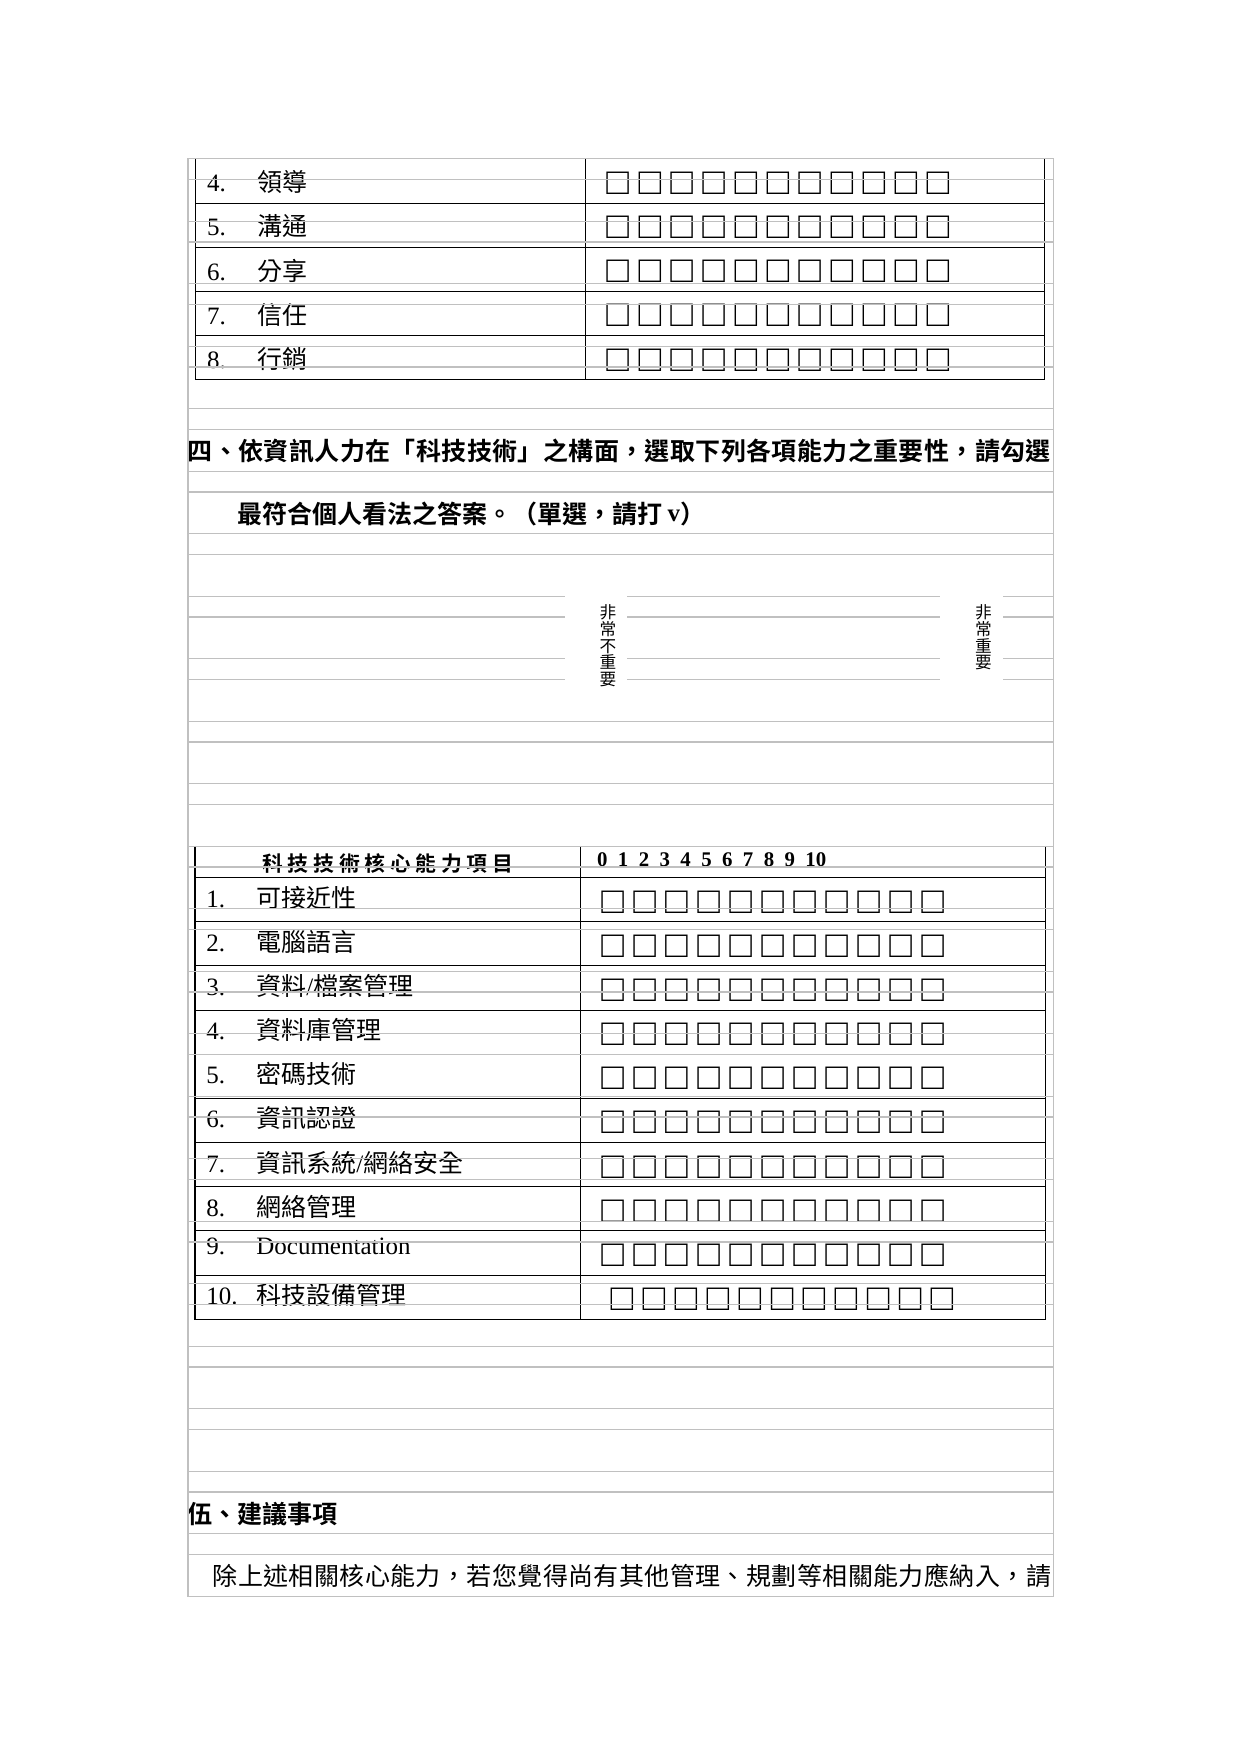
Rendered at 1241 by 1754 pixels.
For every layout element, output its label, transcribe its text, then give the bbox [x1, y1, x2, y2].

table_cell □ □ □ □ □ □ □ □ □ □ □ [581, 1034, 1045, 1054]
table_cell 資料庫管理 [196, 1011, 580, 1033]
table_cell 分享 [196, 248, 585, 283]
table_cell □ □ □ □ □ □ □ □ □ □ □ [581, 1187, 1045, 1221]
table_cell □ □ □ □ □ □ □ □ □ □ □ [581, 1284, 1045, 1304]
table_cell 行銷 [286, 347, 298, 366]
table_cell 資訊認證 [196, 1099, 580, 1116]
table_header 科 技 技 術 核 心 能 力 項 目 [196, 847, 580, 866]
table_cell [581, 1222, 1045, 1230]
text 除上述相關核心能力，若您覺得尚有其他管理、規劃等相關能力應納入，請 [212, 1555, 1053, 1596]
table_cell [581, 909, 1045, 921]
table_cell 行銷 [196, 336, 585, 346]
table_cell [196, 284, 585, 291]
table_cell 行銷 [300, 347, 585, 366]
table_cell □ □ □ □ □ □ □ □ □ □ □ [581, 1305, 1045, 1319]
table_cell □ □ □ □ □ □ □ □ □ □ □ [586, 204, 1044, 221]
table_cell □ □ □ □ □ □ □ □ □ □ □ [586, 180, 1044, 202]
table_cell [196, 909, 580, 921]
table_cell 資訊系統/網絡安全 [196, 1159, 580, 1179]
table_cell 資料/檔案管理 [196, 972, 580, 991]
text 非常不重要 [596, 604, 620, 705]
table_cell 資料/檔案管理 [196, 993, 580, 1009]
text [189, 472, 1053, 491]
table_cell □ □ □ □ □ □ □ □ □ □ □ [581, 1011, 1045, 1033]
table_cell 科技設備管理 [287, 1289, 296, 1304]
table_header 科 技 技 術 核 心 能 力 項 目 [196, 868, 580, 877]
table_cell 科技設備管理 [298, 1284, 336, 1304]
table_cell □ □ □ □ □ □ □ □ □ □ □ [586, 159, 1044, 179]
table_cell □ □ □ □ □ □ □ □ □ □ □ [581, 993, 1045, 1009]
table_cell 領導 [196, 180, 585, 202]
table_cell □ □ □ □ □ □ □ □ □ □ □ [581, 1276, 1045, 1283]
table_cell □ □ □ □ □ □ □ □ □ □ □ [581, 930, 1045, 965]
table_cell [196, 1222, 580, 1230]
table_cell [586, 284, 1044, 291]
table_cell □ □ □ □ □ □ □ □ □ □ □ [586, 347, 1044, 366]
table_cell [586, 368, 1044, 379]
table_header 0 1 2 3 4 5 6 7 8 9 10 [581, 847, 1045, 866]
table_cell 電腦語言 [196, 930, 580, 965]
table_cell □ □ □ □ □ □ □ □ □ □ □ [586, 305, 1044, 335]
table_cell □ □ □ □ □ □ □ □ □ □ □ [581, 1143, 1045, 1158]
table_cell Documentation [196, 1243, 580, 1274]
table_cell Documentation [196, 1231, 580, 1241]
table_cell 科技設備管理 [196, 1284, 262, 1304]
table_cell 資訊系統/網絡安全 [196, 1180, 580, 1186]
table_cell 科技設備管理 [196, 1276, 580, 1283]
table_cell 信任 [196, 305, 585, 335]
table_cell □ □ □ □ □ □ □ □ □ □ □ [581, 1118, 1045, 1142]
text [189, 1472, 1053, 1491]
table_cell 資訊認證 [196, 1118, 580, 1142]
text [212, 1534, 1053, 1554]
table_cell 行銷 [196, 368, 585, 379]
table_cell □ □ □ □ □ □ □ □ □ □ □ [586, 243, 1044, 247]
table_header [581, 868, 1045, 877]
table_cell □ □ □ □ □ □ □ □ □ □ □ [581, 966, 1045, 971]
table_cell □ □ □ □ □ □ □ □ □ □ □ [586, 248, 1044, 283]
table_cell [586, 292, 1044, 304]
table_cell 密碼技術 [196, 1055, 580, 1096]
table_cell 網絡管理 [196, 1187, 580, 1221]
table_cell [581, 922, 1045, 929]
table_cell 行銷 [196, 347, 287, 366]
table_cell [196, 292, 585, 304]
table_cell 可接近性 [196, 878, 580, 908]
table_cell 科技設備管理 [196, 1305, 580, 1319]
table_cell 科技設備管理 [277, 1284, 285, 1304]
table_cell □ □ □ □ □ □ □ □ □ □ □ [581, 1055, 1045, 1096]
table_cell 溝通 [196, 222, 585, 241]
table_cell [586, 336, 1044, 346]
table_cell 資料/檔案管理 [196, 966, 580, 971]
text 四、依資訊人力在「科技技術」之構面，選取下列各項能力之重要性，請勾選 [189, 430, 1053, 471]
table_cell 資訊系統/網絡安全 [196, 1143, 580, 1158]
table_cell [196, 922, 580, 929]
table_cell □ □ □ □ □ □ □ □ □ □ □ [581, 878, 1045, 908]
table_cell □ □ □ □ □ □ □ □ □ □ □ [581, 1243, 1045, 1274]
table_cell 科技設備管理 [399, 1284, 580, 1304]
table_cell □ □ □ □ □ □ □ □ □ □ □ [586, 222, 1044, 241]
table_cell 溝通 [196, 243, 585, 247]
text 非常重要 [971, 604, 995, 676]
table_cell [581, 1231, 1045, 1241]
text 最符合個人看法之答案。（單選，請打v） [189, 493, 1053, 533]
table_cell 科技設備管理 [263, 1284, 275, 1304]
table_cell □ □ □ □ □ □ □ □ □ □ □ [581, 1099, 1045, 1116]
table_cell 行銷 [295, 356, 303, 363]
table_cell 溝通 [196, 204, 585, 221]
table_cell □ □ □ □ □ □ □ □ □ □ □ [581, 1159, 1045, 1179]
table_cell 科技設備管理 [343, 1284, 397, 1304]
table_cell □ □ □ □ □ □ □ □ □ □ □ [581, 972, 1045, 991]
text [189, 409, 1053, 429]
table_cell □ □ □ □ □ □ □ □ □ □ □ [581, 1180, 1045, 1186]
table_cell 資料庫管理 [196, 1034, 580, 1054]
text 伍、建議事項 [189, 1493, 1053, 1533]
table_cell 領導 [196, 159, 585, 179]
